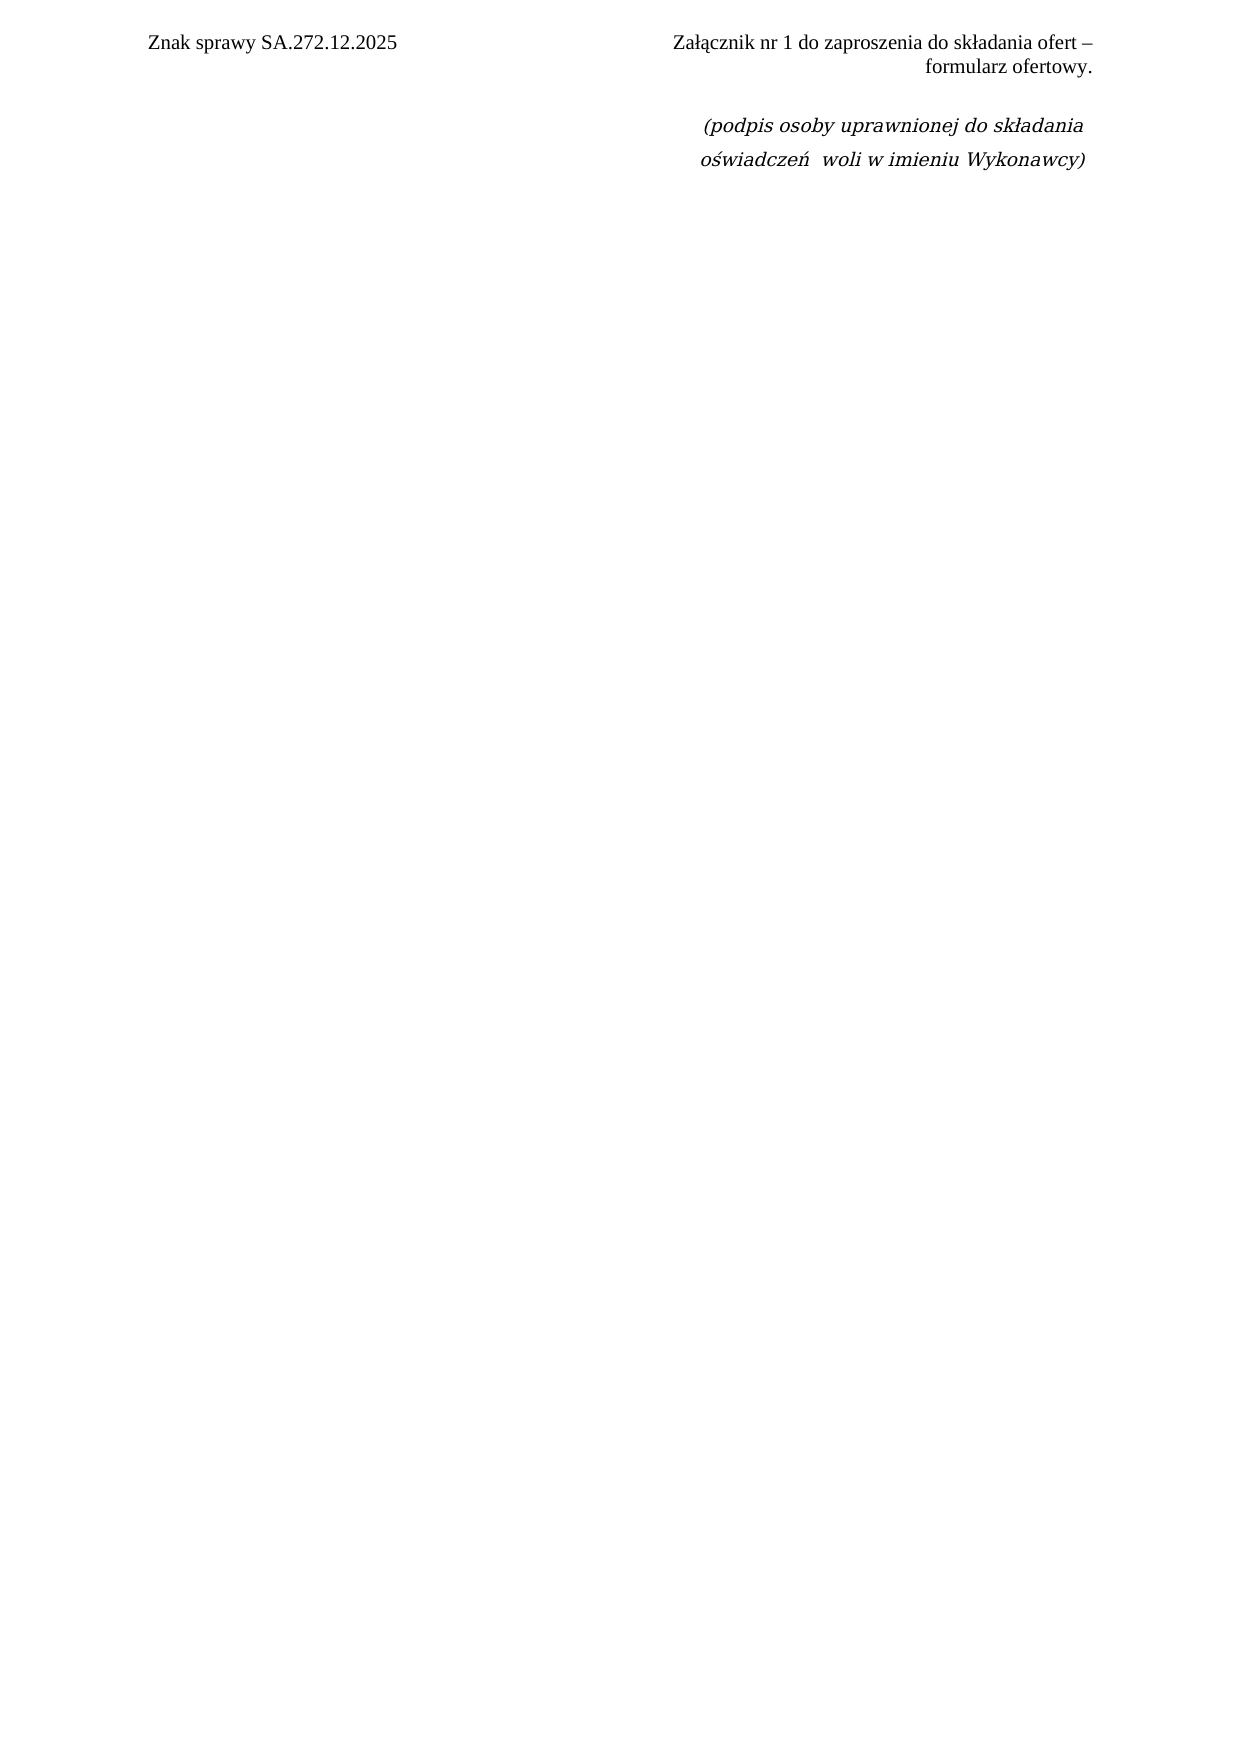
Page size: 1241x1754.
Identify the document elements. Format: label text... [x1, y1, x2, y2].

text (podpis osoby uprawnionej do składania oświadczeń woli w imieniu Wykonawcy) [694, 103, 1093, 170]
